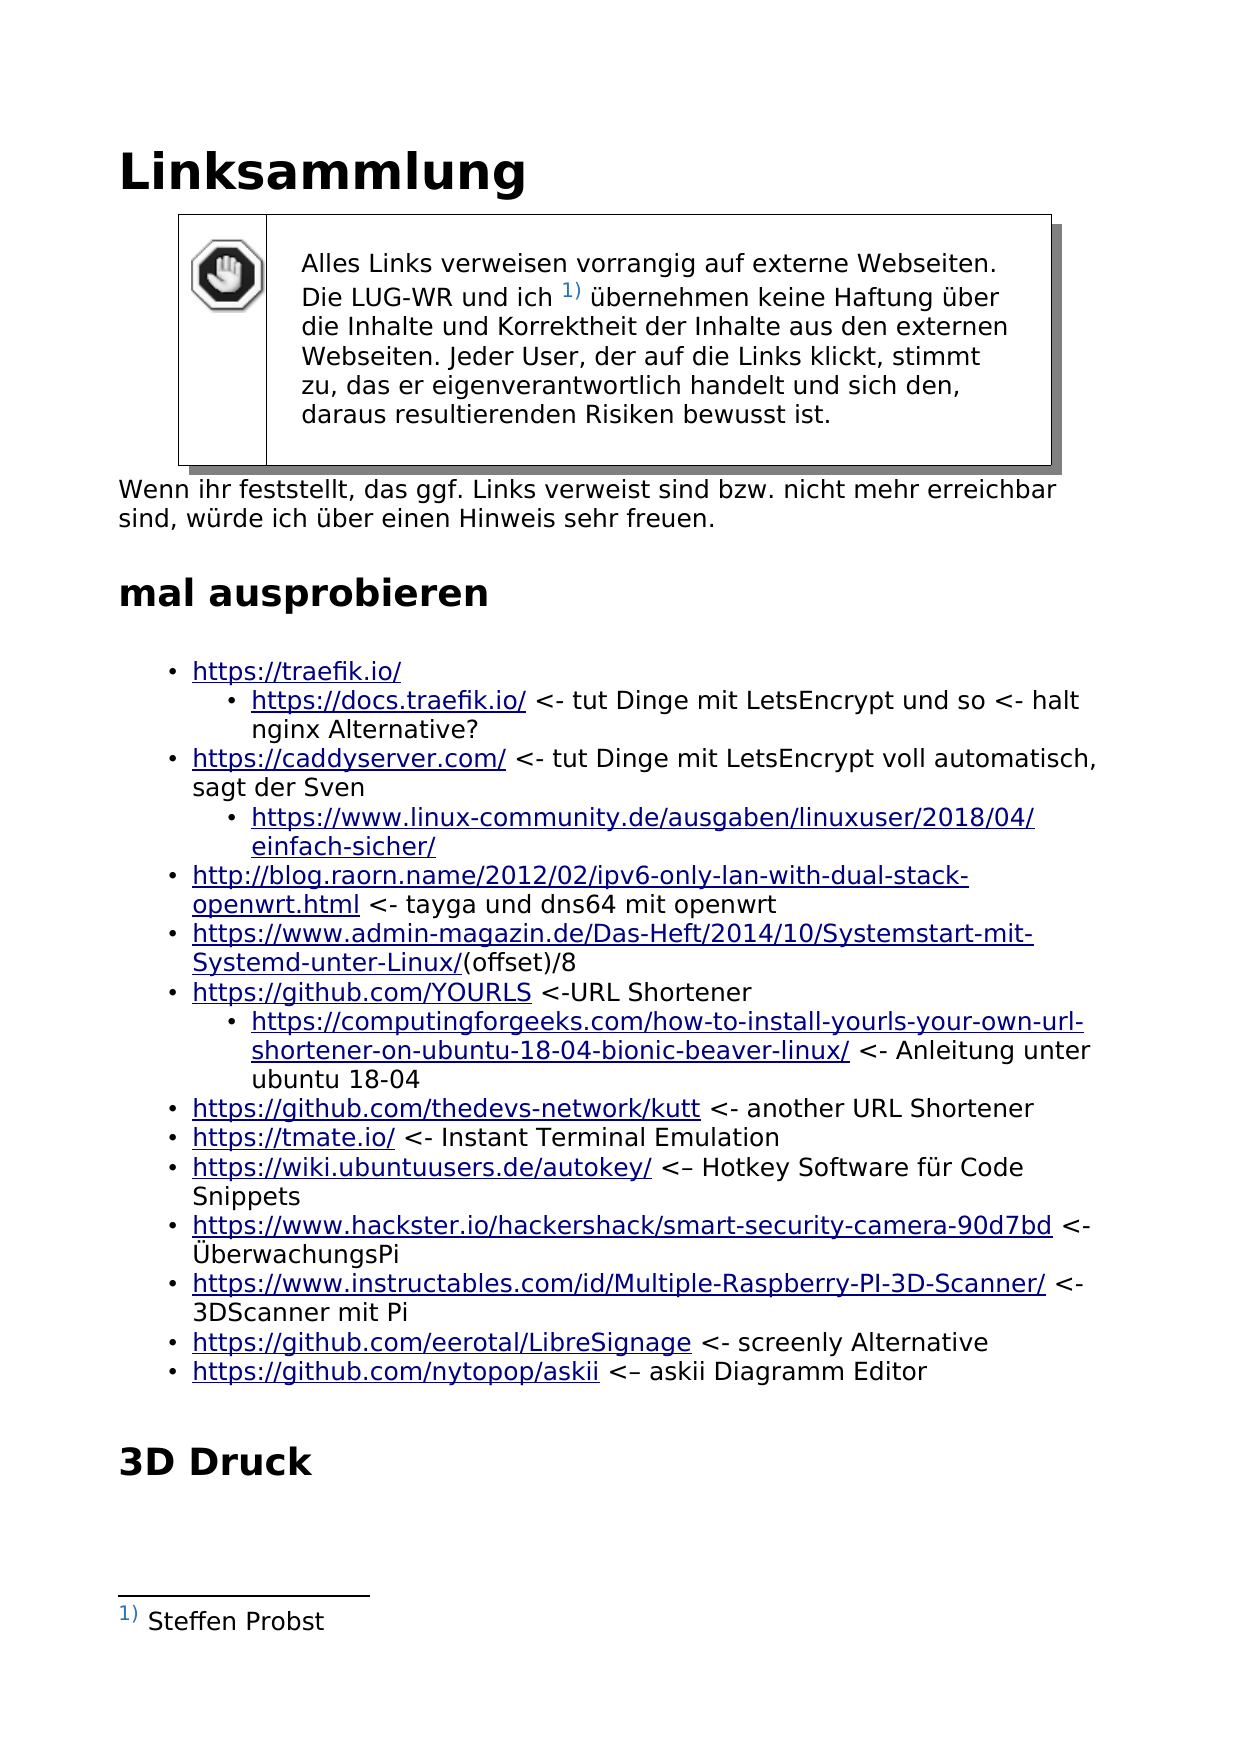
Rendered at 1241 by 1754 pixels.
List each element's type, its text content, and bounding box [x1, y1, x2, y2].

subtitle 3D Druck [118, 1441, 1122, 1484]
list http://blog.raorn.name/2012/02/ipv6-only-lan-with-dual-stack-openwrt.html <- tayga und dns64 mit openwrt [177, 861, 1122, 919]
list https://www.linux-community.de/ausgaben/linuxuser/2018/04/einfach-sicher/ [236, 803, 1122, 861]
list https://tmate.io/ <- Instant Terminal Emulation [177, 1123, 1122, 1153]
list https://github.com/thedevs-network/kutt <- another URL Shortener [177, 1094, 1122, 1123]
list https://github.com/YOURLS <-URL Shortener [177, 978, 1122, 1007]
subtitle Linksammlung [118, 143, 1122, 201]
picture [190, 237, 266, 313]
list https://www.admin-magazin.de/Das-Heft/2014/10/Systemstart-mit-Systemd-unter-Linux/(offset)/8 [177, 919, 1122, 978]
list https://computingforgeeks.com/how-to-install-yourls-your-own-url-shortener-on-ubuntu-18-04-bionic-beaver-linux/ <- Anleitung unter ubuntu 18-04 [236, 1007, 1122, 1094]
list https://github.com/nytopop/askii <– askii Diagramm Editor [177, 1357, 1122, 1386]
list https://github.com/eerotal/LibreSignage <- screenly Alternative [177, 1328, 1122, 1357]
list https://www.hackster.io/hackershack/smart-security-camera-90d7bd <- ÜberwachungsPi [177, 1211, 1122, 1269]
list https://www.instructables.com/id/Multiple-Raspberry-PI-3D-Scanner/ <- 3DScanner mit Pi [177, 1269, 1122, 1328]
table_header [179, 215, 266, 465]
list https://caddyserver.com/ <- tut Dinge mit LetsEncrypt voll automatisch, sagt der Sven [177, 744, 1122, 803]
list https://docs.traefik.io/ <- tut Dinge mit LetsEncrypt und so <- halt nginx Alternative? [236, 686, 1122, 744]
table_header Alles Links verweisen vorrangig auf externe Webseiten. Die LUG-WR und ich übernehmen keine Haftung über die Inhalte und Korrektheit der Inhalte aus den externen Webseiten. Jeder User, der auf die Links klickt, stimmt zu, das er eigenverantwortlich handelt und sich den, daraus resultierenden Risiken bewusst ist. [267, 215, 1051, 465]
list https://wiki.ubuntuusers.de/autokey/ <– Hotkey Software für Code Snippets [177, 1153, 1122, 1211]
subtitle mal ausprobieren [118, 571, 1122, 615]
list https://traefik.io/ [177, 657, 1122, 686]
text Wenn ihr feststellt, das ggf. Links verweist sind bzw. nicht mehr erreichbar sind, würde ich über einen Hinweis sehr freuen. [118, 475, 1122, 534]
